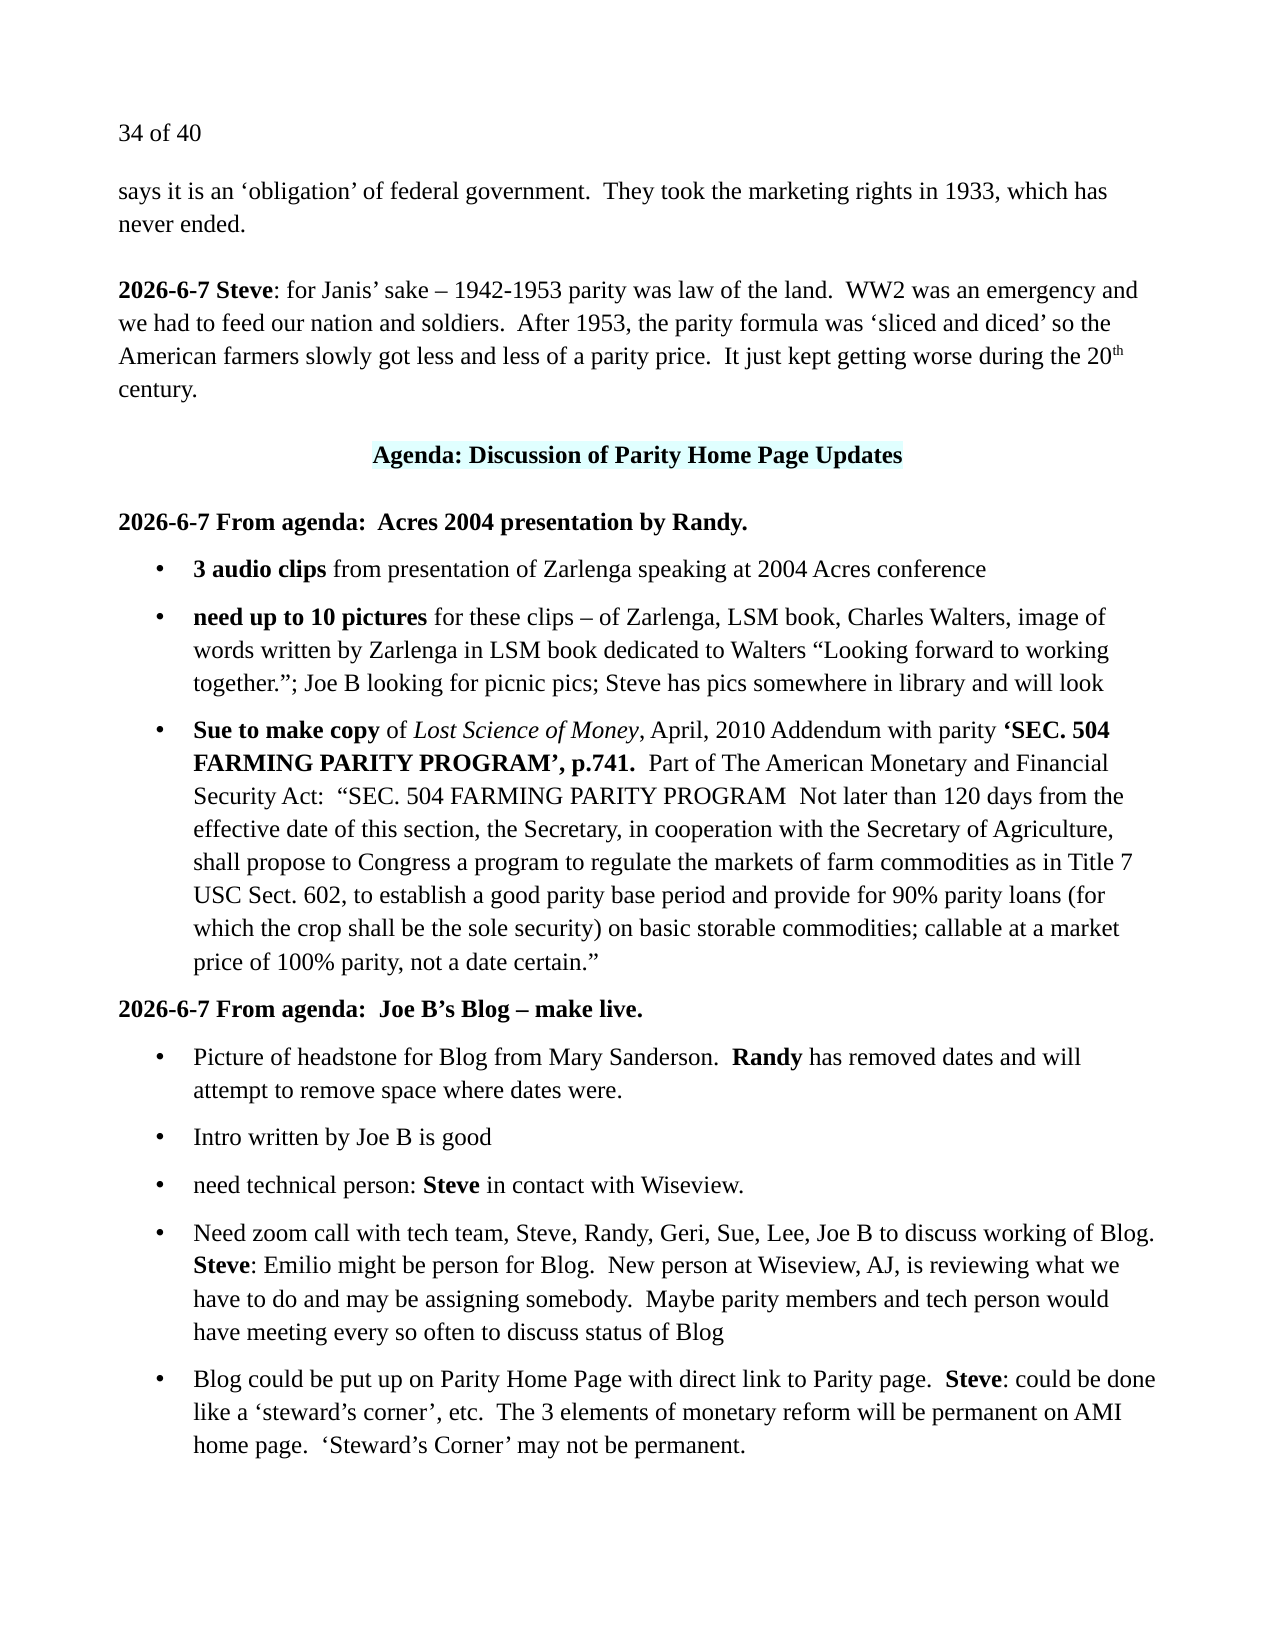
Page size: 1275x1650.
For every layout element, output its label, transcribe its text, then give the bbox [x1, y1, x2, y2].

list Sue to make copy of Lost Science of Money, April, 2010 Addendum with parity ‘SEC. 504 FARMING PARITY PROGRAM’, p.741. Part of The American Monetary and Financial Security Act: “SEC. 504 FARMING PARITY PROGRAM Not later than 120 days from the effective date of this section, the Secretary, in cooperation with the Secretary of Agriculture, shall propose to Congress a program to regulate the markets of farm commodities as in Title 7 USC Sect. 602, to establish a good parity base period and provide for 90% parity loans (for which the crop shall be the sole security) on basic storable commodities; callable at a market price of 100% parity, not a date certain.” [156, 715, 1157, 975]
list 3 audio clips from presentation of Zarlenga speaking at 2004 Acres conference [156, 554, 1157, 583]
list need up to 10 pictures for these clips – of Zarlenga, LSM book, Charles Walters, image of words written by Zarlenga in LSM book dedicated to Walters “Looking forward to working together.”; Joe B looking for picnic pics; Steve has pics somewhere in library and will look [156, 602, 1157, 697]
list need technical person: Steve in contact with Wiseview. [156, 1170, 1157, 1199]
text says it is an ‘obligation’ of federal government. They took the marketing rights in 1933, which has never ended. [118, 176, 1157, 238]
text Agenda: Discussion of Parity Home Page Updates [118, 441, 1157, 469]
list Blog could be put up on Parity Home Page with direct link to Parity page. Steve: could be done like a ‘steward’s corner’, etc. The 3 elements of monetary reform will be permanent on AMI home page. ‘Steward’s Corner’ may not be permanent. [156, 1364, 1157, 1459]
list Need zoom call with tech team, Steve, Randy, Geri, Sue, Lee, Joe B to discuss working of Blog. Steve: Emilio might be person for Blog. New person at Wiseview, AJ, is reviewing what we have to do and may be assigning somebody. Maybe parity members and tech person would have meeting every so often to discuss status of Blog [156, 1218, 1157, 1345]
list Intro written by Joe B is good [156, 1122, 1157, 1151]
text 2026-6-7 From agenda: Joe B’s Blog – make live. [118, 994, 1157, 1023]
text 2026-6-7 From agenda: Acres 2004 presentation by Randy. [118, 507, 1157, 535]
list Picture of headstone for Blog from Mary Sanderson. Randy has removed dates and will attempt to remove space where dates were. [156, 1042, 1157, 1103]
text 2026-6-7 Steve: for Janis’ sake – 1942-1953 parity was law of the land. WW2 was an emergency and we had to feed our nation and soldiers. After 1953, the parity formula was ‘sliced and diced’ so the American farmers slowly got less and less of a parity price. It just kept getting worse during the 20th century. [118, 275, 1157, 403]
